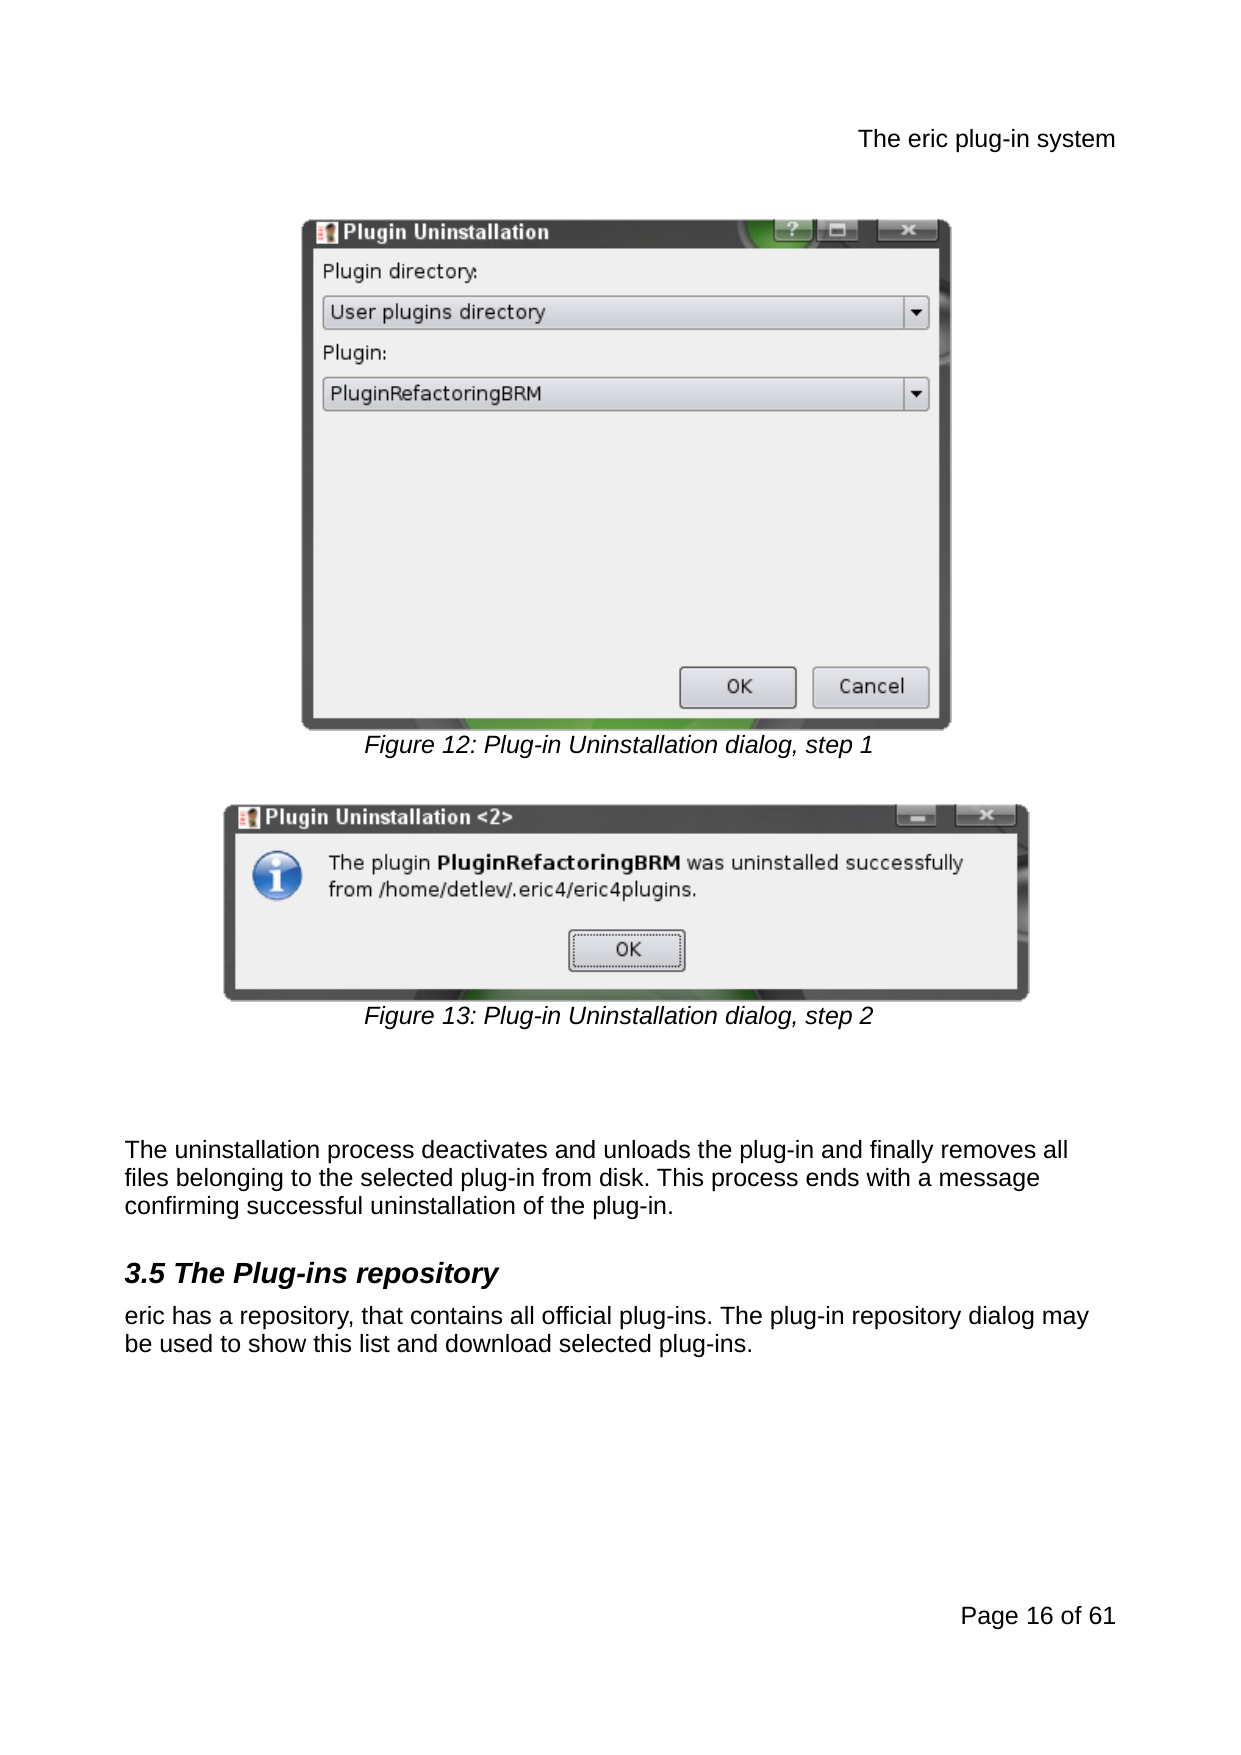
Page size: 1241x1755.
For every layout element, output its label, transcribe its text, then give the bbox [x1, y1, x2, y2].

text Figure 12: Plug-in Uninstallation dialog, step 2 [217, 799, 1023, 1036]
picture [223, 804, 1030, 1002]
picture [301, 219, 952, 731]
text Figure 13: Plug-in Uninstallation dialog, step 1 [295, 213, 945, 764]
text The uninstallation process deactivates and unloads the plug-in and finally removes all files belonging to the selected plug-in from disk. This process ends with a message confirming successful uninstallation of the plug-in. [118, 1129, 1122, 1219]
subtitle The Plug-ins repository [118, 1251, 1122, 1289]
text eric has a repository, that contains all official plug-ins. The plug-in repository dialog may be used to show this list and download selected plug-ins. [118, 1296, 1122, 1364]
